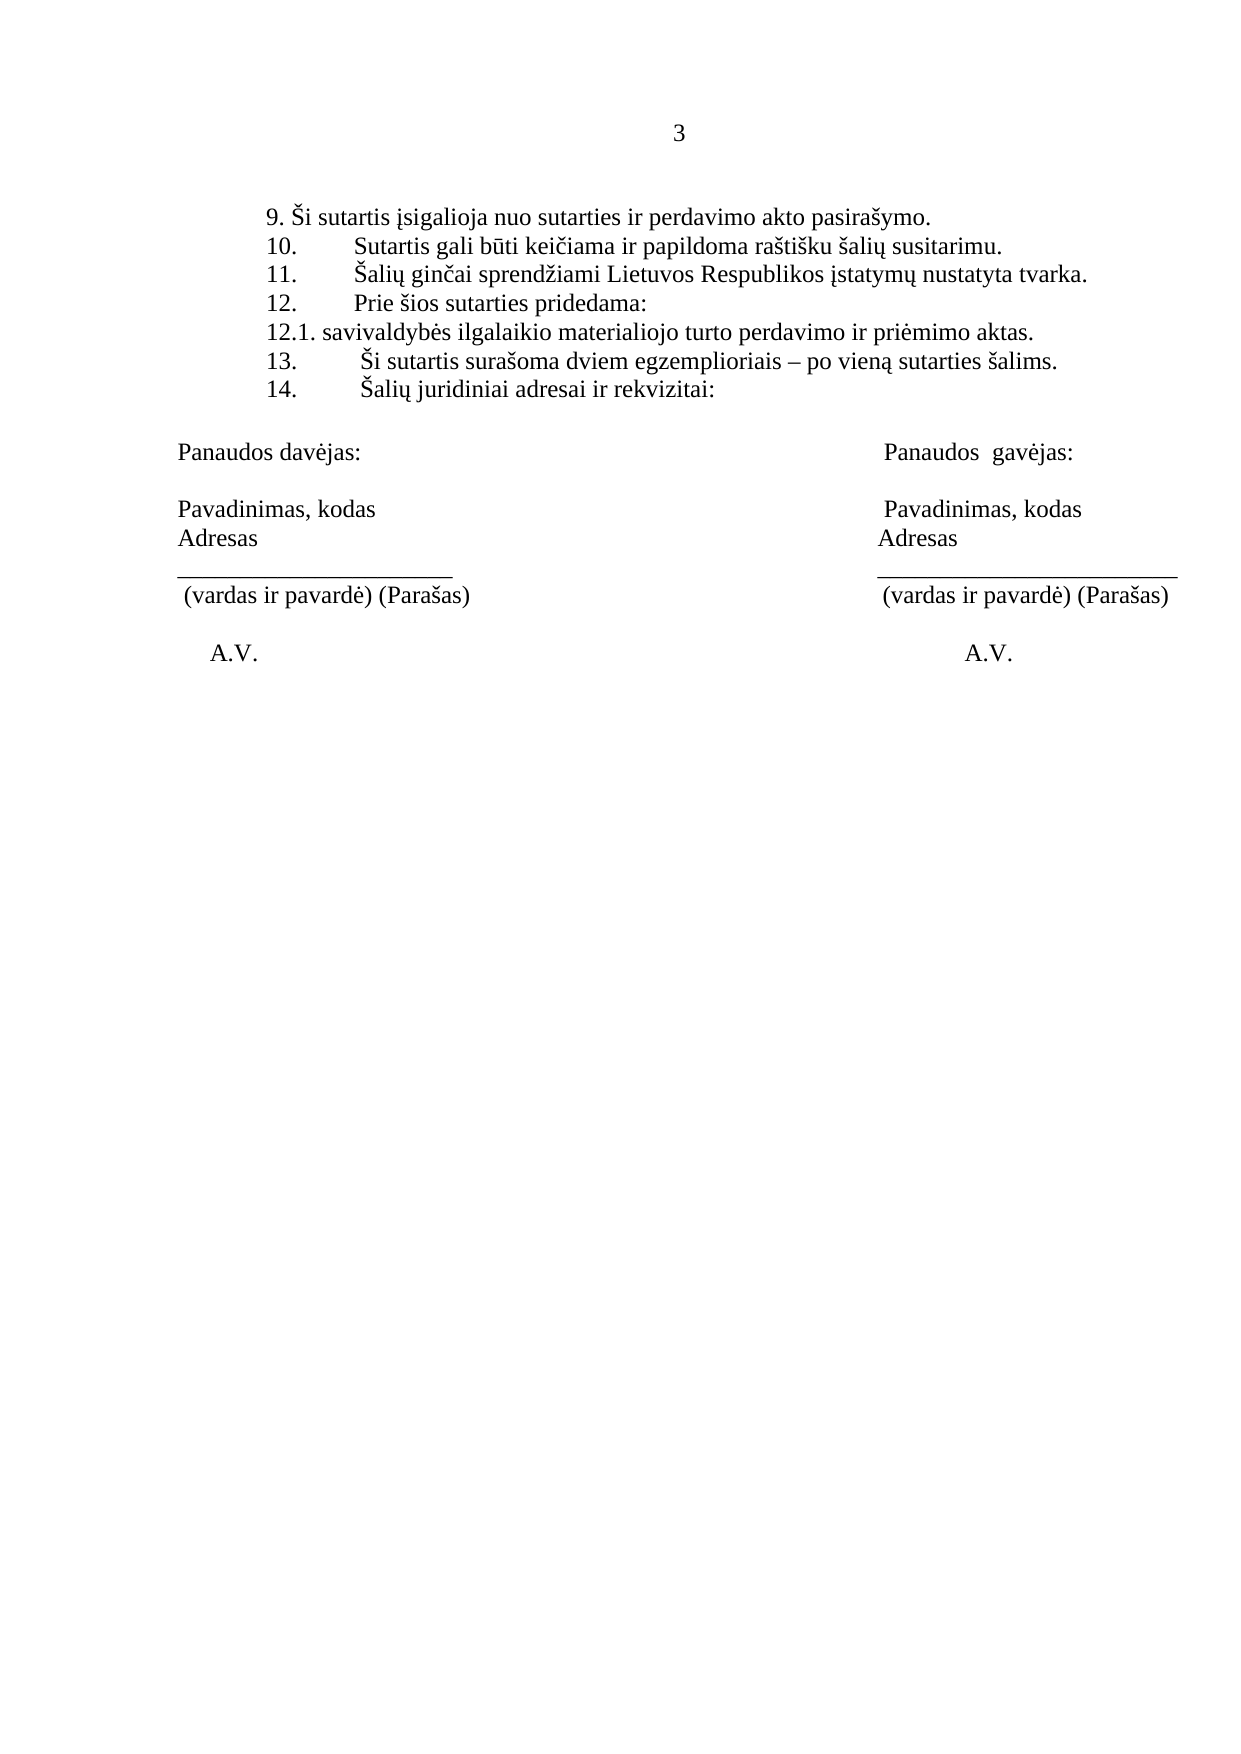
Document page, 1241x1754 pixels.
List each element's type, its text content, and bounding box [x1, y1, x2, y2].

text A.V. A.V. [177, 638, 1181, 667]
text 14. Šalių juridiniai adresai ir rekvizitai: [177, 374, 1181, 403]
text 13. Ši sutartis surašoma dviem egzemplioriais – po vieną sutarties šalims. [177, 346, 1181, 374]
text (vardas ir pavardė) (Parašas) (vardas ir pavardė) (Parašas) [177, 581, 1181, 609]
text 11. Šalių ginčai sprendžiami Lietuvos Respublikos įstatymų nustatyta tvarka. [177, 259, 1181, 288]
text 9. Ši sutartis įsigalioja nuo sutarties ir perdavimo akto pasirašymo. [177, 202, 1181, 231]
text Panaudos davėjas: Panaudos gavėjas: [177, 437, 1181, 466]
text 12. Prie šios sutarties pridedama: [177, 288, 1181, 317]
text 10. Sutartis gali būti keičiama ir papildoma raštišku šalių susitarimu. [177, 231, 1181, 259]
text Pavadinimas, kodas Pavadinimas, kodas [177, 494, 1181, 523]
text ______________________ ________________________ [177, 552, 1181, 581]
text Adresas Adresas [177, 523, 1181, 552]
text 12.1. savivaldybės ilgalaikio materialiojo turto perdavimo ir priėmimo aktas. [177, 317, 1181, 346]
